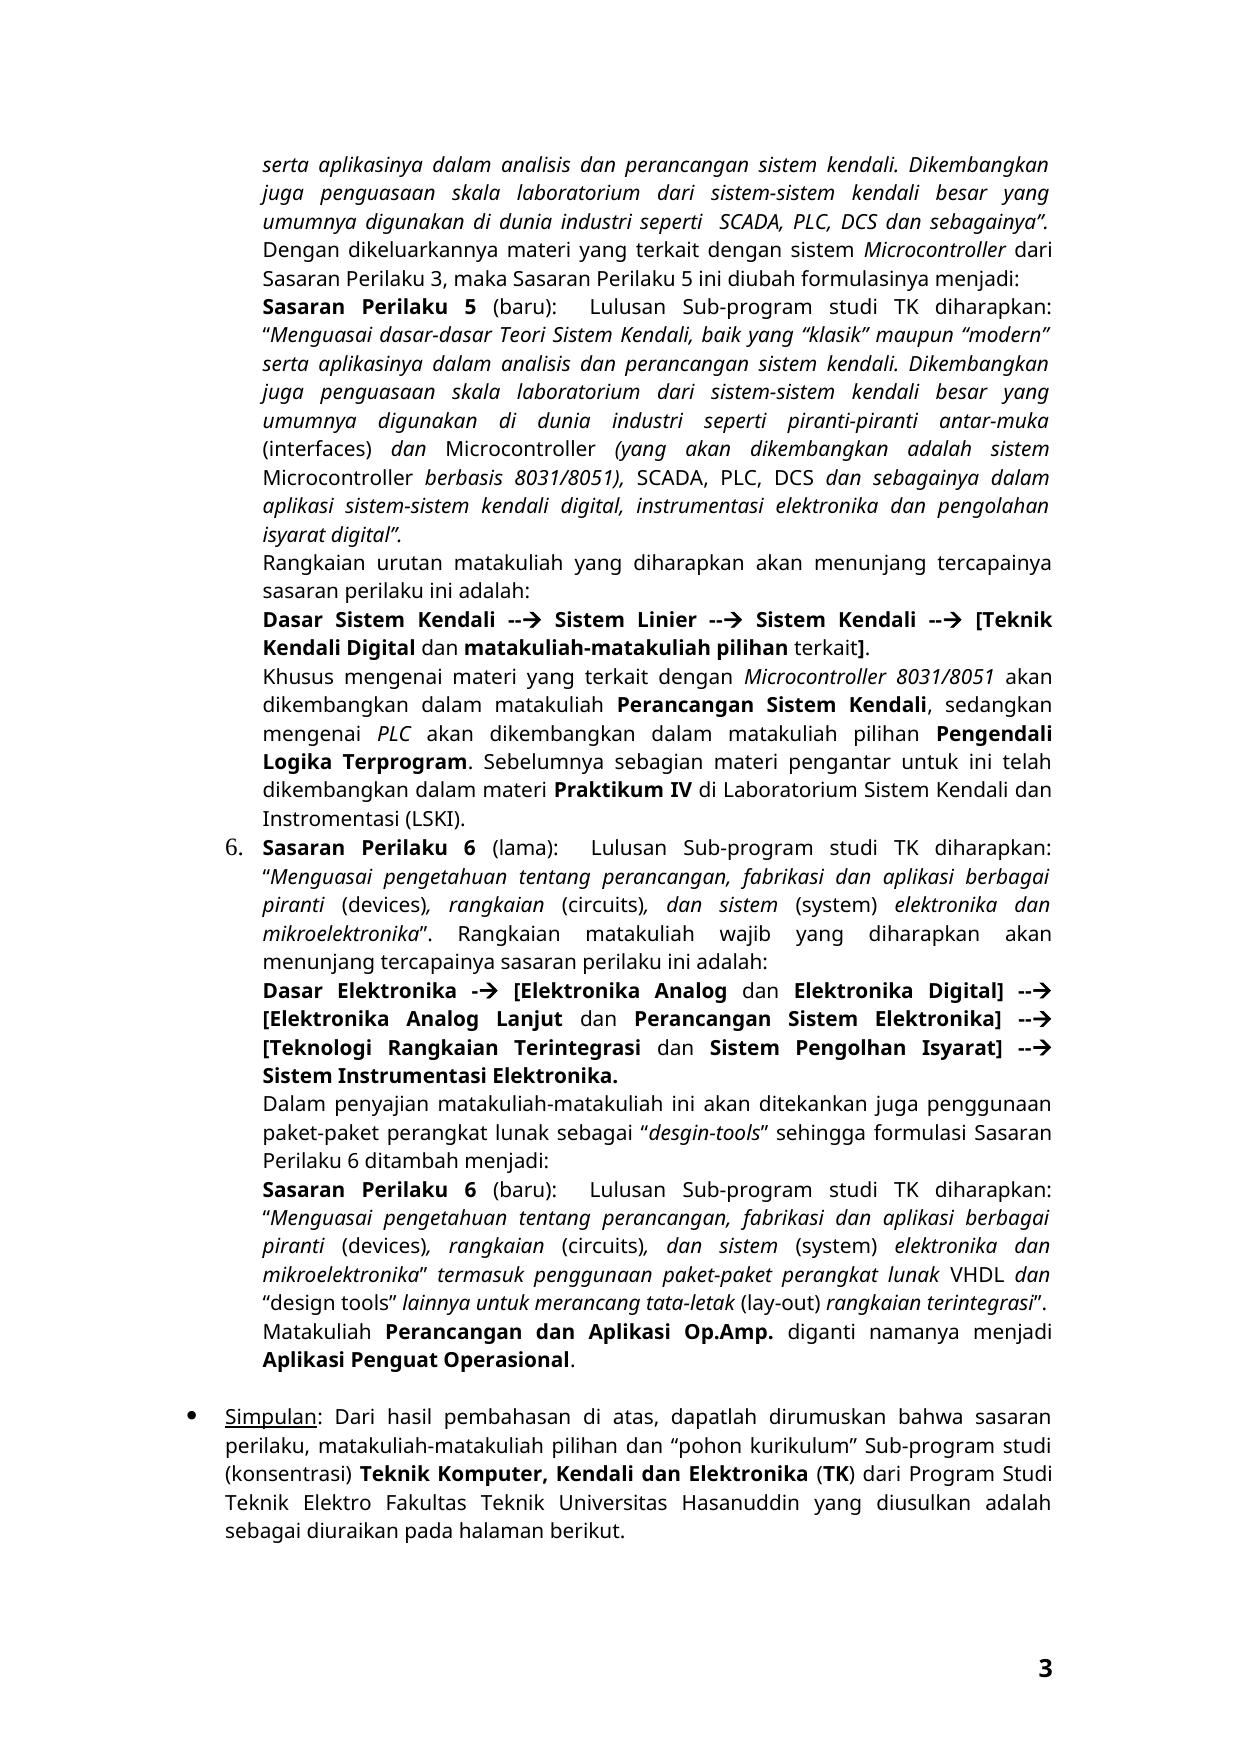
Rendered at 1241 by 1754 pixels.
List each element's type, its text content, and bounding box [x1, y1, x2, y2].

text Sasaran Perilaku 5 (baru): Lulusan Sub-program studi TK diharapkan: “Menguasai dasar-dasar Teori Sistem Kendali, baik yang “klasik” maupun “modern” serta aplikasinya dalam analisis dan perancangan sistem kendali. Dikembangkan juga penguasaan skala laboratorium dari sistem-sistem kendali besar yang umumnya digunakan di dunia industri seperti piranti-piranti antar-muka (interfaces) dan Microcontroller (yang akan dikembangkan adalah sistem Microcontroller berbasis 8031/8051), SCADA, PLC, DCS dan sebagainya dalam aplikasi sistem-sistem kendali digital, instrumentasi elektronika dan pengolahan isyarat digital”. [262, 292, 1053, 548]
list serta aplikasinya dalam analisis dan perancangan sistem kendali. Dikembangkan juga penguasaan skala laboratorium dari sistem-sistem kendali besar yang umumnya digunakan di dunia industri seperti SCADA, PLC, DCS dan sebagainya”. Dengan dikeluarkannya materi yang terkait dengan sistem Microcontroller dari Sasaran Perilaku 3, maka Sasaran Perilaku 5 ini diubah formulasinya menjadi: [225, 150, 1053, 292]
text Dalam penyajian matakuliah-matakuliah ini akan ditekankan juga penggunaan paket-paket perangkat lunak sebagai “desgin-tools” sehingga formulasi Sasaran Perilaku 6 ditambah menjadi: [262, 1089, 1053, 1175]
text Matakuliah Perancangan dan Aplikasi Op.Amp. diganti namanya menjadi Aplikasi Penguat Operasional. [262, 1317, 1053, 1374]
list Simpulan: Dari hasil pembahasan di atas, dapatlah dirumuskan bahwa sasaran perilaku, matakuliah-matakuliah pilihan dan “pohon kurikulum” Sub-program studi (konsentrasi) Teknik Komputer, Kendali dan Elektronika (TK) dari Program Studi Teknik Elektro Fakultas Teknik Universitas Hasanuddin yang diusulkan adalah sebagai diuraikan pada halaman berikut. [187, 1402, 1053, 1544]
text Rangkaian urutan matakuliah yang diharapkan akan menunjang tercapainya sasaran perilaku ini adalah: [262, 548, 1053, 605]
text Dasar Sistem Kendali -- Sistem Linier -- Sistem Kendali -- [Teknik Kendali Digital dan matakuliah-matakuliah pilihan terkait]. [262, 605, 1053, 662]
text Sasaran Perilaku 6 (baru): Lulusan Sub-program studi TK diharapkan: “Menguasai pengetahuan tentang perancangan, fabrikasi dan aplikasi berbagai piranti (devices), rangkaian (circuits), dan sistem (system) elektronika dan mikroelektronika” termasuk penggunaan paket-paket perangkat lunak VHDL dan “design tools” lainnya untuk merancang tata-letak (lay-out) rangkaian terintegrasi”. [262, 1175, 1053, 1317]
list Sasaran Perilaku 6 (lama): Lulusan Sub-program studi TK diharapkan: “Menguasai pengetahuan tentang perancangan, fabrikasi dan aplikasi berbagai piranti (devices), rangkaian (circuits), dan sistem (system) elektronika dan mikroelektronika”. Rangkaian matakuliah wajib yang diharapkan akan menunjang tercapainya sasaran perilaku ini adalah: [225, 832, 1053, 976]
text Dasar Elektronika - [Elektronika Analog dan Elektronika Digital] -- [Elektronika Analog Lanjut dan Perancangan Sistem Elektronika] -- [Teknologi Rangkaian Terintegrasi dan Sistem Pengolhan Isyarat] -- Sistem Instrumentasi Elektronika. [262, 976, 1053, 1089]
text Khusus mengenai materi yang terkait dengan Microcontroller 8031/8051 akan dikembangkan dalam matakuliah Perancangan Sistem Kendali, sedangkan mengenai PLC akan dikembangkan dalam matakuliah pilihan Pengendali Logika Terprogram. Sebelumnya sebagian materi pengantar untuk ini telah dikembangkan dalam materi Praktikum IV di Laboratorium Sistem Kendali dan Instromentasi (LSKI). [262, 662, 1053, 832]
